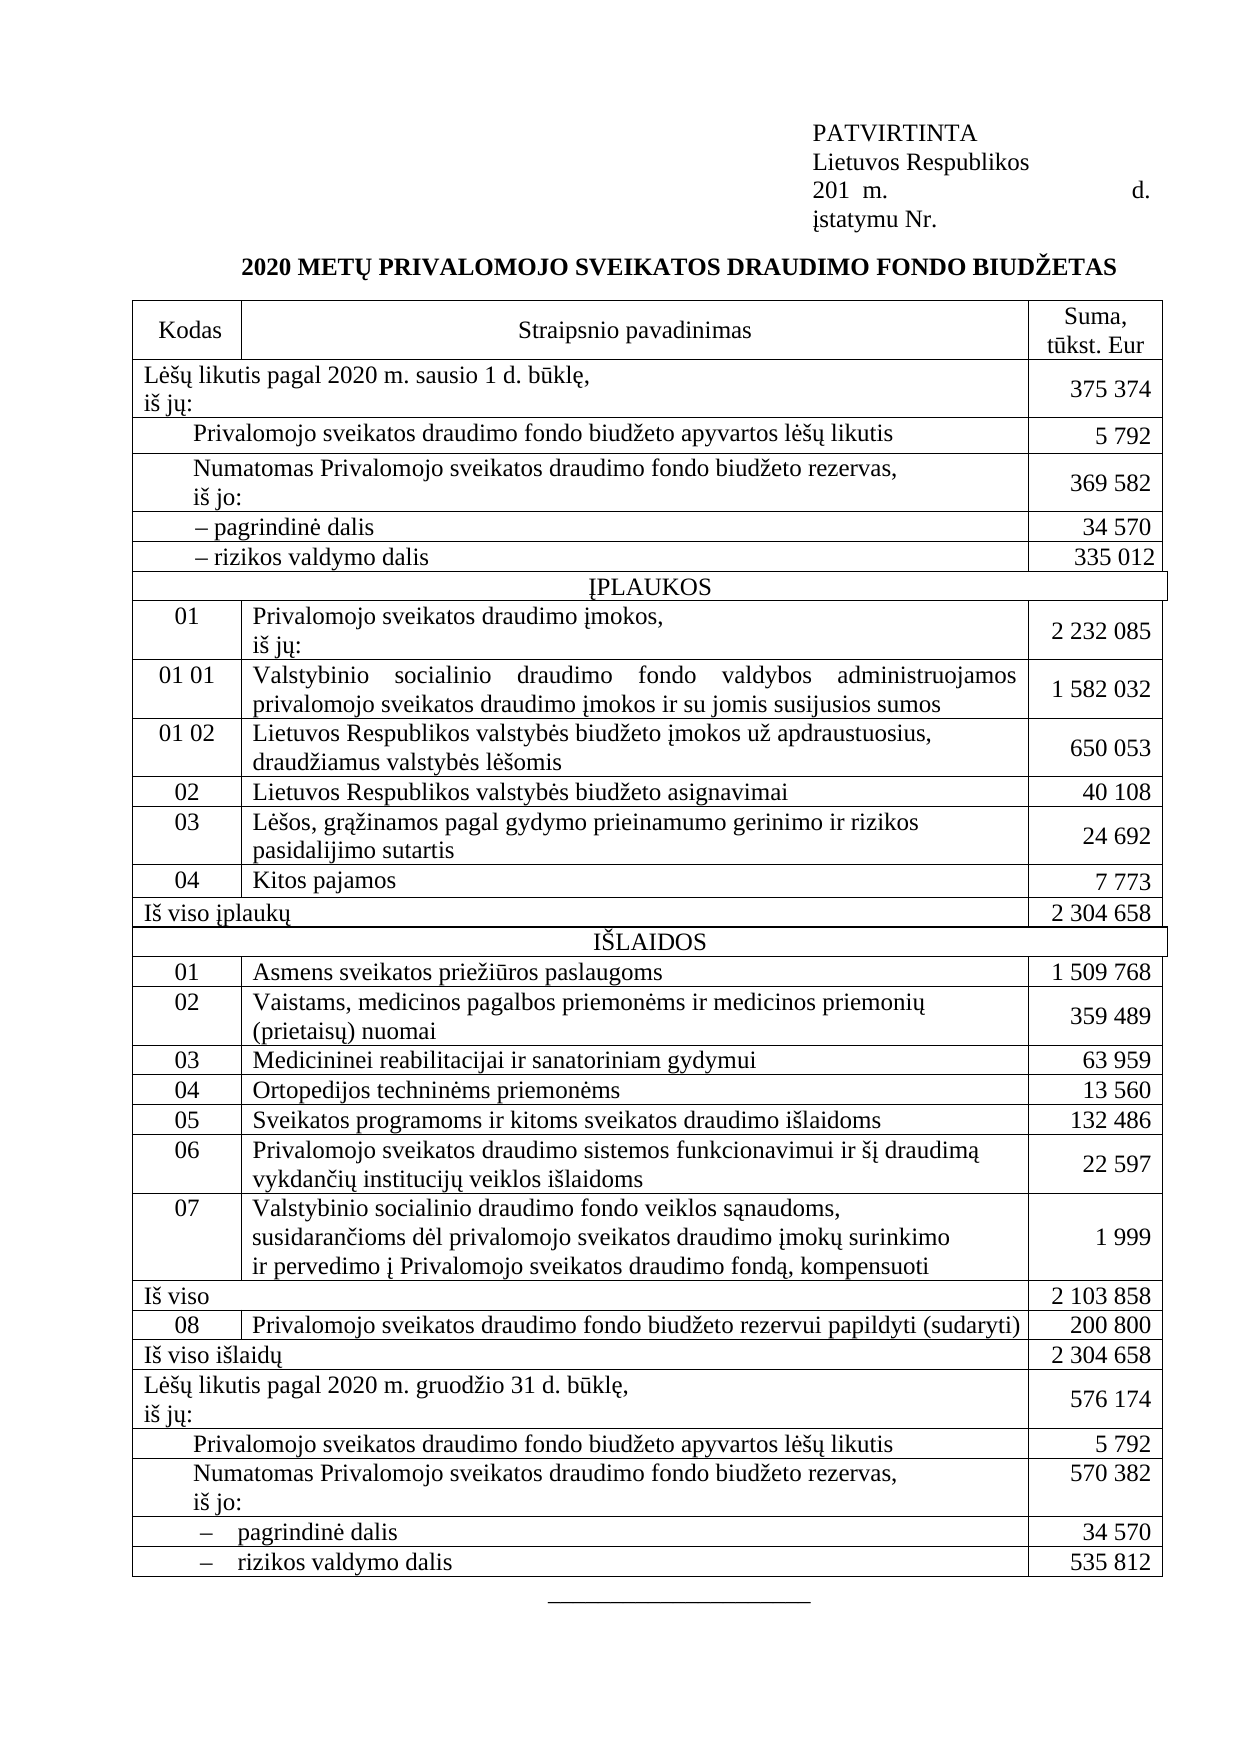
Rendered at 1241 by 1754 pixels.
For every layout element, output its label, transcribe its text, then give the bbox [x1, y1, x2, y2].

table_cell [1163, 986, 1167, 1044]
table_cell Numatomas Privalomojo sveikatos draudimo fondo biudžeto rezervas, iš jo: [133, 454, 1028, 511]
table_cell 132 486 [1029, 1105, 1162, 1134]
table_cell 04 [133, 865, 241, 897]
table_cell Lėšos, grąžinamos pagal gydymo prieinamumo gerinimo ir rizikos pasidalijimo sutartis [242, 807, 1028, 864]
table_cell Iš viso išlaidų [133, 1340, 1028, 1369]
table_cell 2 304 658 [1029, 1340, 1162, 1369]
table_cell 22 597 [1029, 1135, 1162, 1192]
table_cell 200 800 [1029, 1311, 1162, 1339]
table_cell – pagrindinė dalis [133, 512, 1028, 541]
table_cell 7 773 [1029, 865, 1162, 897]
table_cell 5 792 [1029, 1429, 1162, 1457]
table_cell 650 053 [1029, 719, 1162, 776]
table_cell 2 304 658 [1029, 898, 1162, 926]
table_header Kodas [133, 301, 241, 359]
table_cell 05 [133, 1105, 241, 1134]
table_cell Valstybinio socialinio draudimo fondo valdybos administruojamos privalomojo sveikatos draudimo įmokos ir su jomis susijusios sumos [242, 660, 1028, 717]
table_cell Numatomas Privalomojo sveikatos draudimo fondo biudžeto rezervas, iš jo: [133, 1459, 1028, 1516]
table_cell [1163, 897, 1167, 926]
table_cell 359 489 [1029, 987, 1162, 1044]
table_cell Privalomojo sveikatos draudimo fondo biudžeto rezervui papildyti (sudaryti) [242, 1311, 1028, 1339]
table_cell Valstybinio socialinio draudimo fondo veiklos sąnaudoms, susidarančioms dėl privalomojo sveikatos draudimo įmokų surinkimo ir pervedimo į Privalomojo sveikatos draudimo fondą, kompensuoti [242, 1194, 1028, 1280]
table_cell – rizikos valdymo dalis [133, 542, 1028, 571]
table_cell Lėšų likutis pagal 2020 m. sausio 1 d. būklę, iš jų: [133, 360, 1028, 417]
table_cell 04 [133, 1075, 241, 1104]
table_cell 1 999 [1029, 1194, 1162, 1280]
table_cell 01 02 [133, 719, 241, 776]
table_cell [1163, 1516, 1167, 1546]
table_cell Privalomojo sveikatos draudimo sistemos funkcionavimui ir šį draudimą vykdančių institucijų veiklos išlaidoms [242, 1135, 1028, 1192]
table_cell ĮPLAUKOS [133, 572, 1167, 600]
text įstatymu Nr. [812, 204, 1181, 233]
table_cell 01 01 [133, 660, 241, 717]
table_cell 07 [133, 1194, 241, 1280]
table_cell [1163, 957, 1167, 986]
table_cell 570 382 [1029, 1459, 1162, 1516]
table_header [1163, 300, 1167, 359]
table_cell Ortopedijos techninėms priemonėms [242, 1075, 1028, 1104]
text Lietuvos Respublikos [694, 147, 1181, 176]
table_cell Privalomojo sveikatos draudimo įmokos, iš jų: [242, 601, 1028, 659]
table_cell [1163, 1458, 1167, 1516]
table_cell 40 108 [1029, 777, 1162, 806]
table_cell [1163, 806, 1167, 864]
table_cell 535 812 [1029, 1547, 1162, 1576]
table_cell [1163, 453, 1167, 511]
table_cell 01 [133, 957, 241, 986]
table_cell – rizikos valdymo dalis [133, 1547, 1028, 1576]
table_cell 34 570 [1029, 512, 1162, 541]
table_cell 13 560 [1029, 1075, 1162, 1104]
table_cell 1 582 032 [1029, 660, 1162, 717]
text _____________________ [177, 1577, 1181, 1605]
table_cell 63 959 [1029, 1046, 1162, 1074]
table_cell Lietuvos Respublikos valstybės biudžeto įmokos už apdraustuosius, draudžiamus valstybės lėšomis [242, 719, 1028, 776]
text 201 m. d. [812, 176, 1181, 204]
table_header Suma, tūkst. Eur [1029, 301, 1162, 359]
table_cell [1163, 718, 1167, 776]
table_cell 03 [133, 1046, 241, 1074]
table_cell [1163, 511, 1167, 541]
table_cell Vaistams, medicinos pagalbos priemonėms ir medicinos priemonių (prietaisų) nuomai [242, 987, 1028, 1044]
table_cell 5 792 [1029, 418, 1162, 452]
table_cell 24 692 [1029, 807, 1162, 864]
table_cell 03 [133, 807, 241, 864]
table_cell [1163, 1074, 1167, 1104]
table_cell [1163, 864, 1167, 897]
table_cell 335 012 [1029, 542, 1162, 571]
table_cell Privalomojo sveikatos draudimo fondo biudžeto apyvartos lėšų likutis [133, 1429, 1028, 1457]
table_cell Lėšų likutis pagal 2020 m. gruodžio 31 d. būklę, iš jų: [133, 1370, 1028, 1428]
table_cell [1163, 1428, 1167, 1457]
table_cell 576 174 [1029, 1370, 1162, 1428]
table_cell [1163, 359, 1167, 417]
table_cell [1163, 1546, 1167, 1576]
table_cell [1163, 1280, 1167, 1309]
text PATVIRTINTA [694, 118, 1181, 147]
table_cell – pagrindinė dalis [133, 1517, 1028, 1546]
table_cell [1163, 1104, 1167, 1134]
table_header Straipsnio pavadinimas [242, 301, 1028, 359]
table_cell Sveikatos programoms ir kitoms sveikatos draudimo išlaidoms [242, 1105, 1028, 1134]
table_cell 06 [133, 1135, 241, 1192]
table_cell 2 103 858 [1029, 1281, 1162, 1309]
table_cell [1163, 1339, 1167, 1369]
table_cell [1163, 541, 1167, 571]
table_cell 02 [133, 777, 241, 806]
table_cell [1163, 776, 1167, 806]
table_cell Privalomojo sveikatos draudimo fondo biudžeto apyvartos lėšų likutis [133, 418, 1028, 452]
table_cell [1163, 1369, 1167, 1428]
table_cell Lietuvos Respublikos valstybės biudžeto asignavimai [242, 777, 1028, 806]
table_cell [1163, 1193, 1167, 1280]
table_cell Iš viso įplaukų [133, 898, 1028, 926]
table_cell 1 509 768 [1029, 957, 1162, 986]
table_cell [1163, 659, 1167, 717]
table_cell [1163, 1310, 1167, 1339]
table_cell 2 232 085 [1029, 601, 1162, 659]
table_cell 01 [133, 601, 241, 659]
text 2020 METŲ PRIVALOMOJO SVEIKATOS DRAUDIMO FONDO BIUDŽETAS [177, 252, 1181, 281]
table_cell 08 [133, 1311, 241, 1339]
table_cell Asmens sveikatos priežiūros paslaugoms [242, 957, 1028, 986]
table_cell Iš viso [133, 1281, 1028, 1309]
table_cell 369 582 [1029, 454, 1162, 511]
table_cell 34 570 [1029, 1517, 1162, 1546]
table_cell Kitos pajamos [242, 865, 1028, 897]
table_cell 02 [133, 987, 241, 1044]
table_cell [1163, 1134, 1167, 1192]
table_cell [1163, 1045, 1167, 1074]
table_cell 375 374 [1029, 360, 1162, 417]
table_cell [1163, 417, 1167, 452]
table_cell IŠLAIDOS [133, 928, 1167, 956]
table_cell [1163, 601, 1167, 659]
table_cell Medicininei reabilitacijai ir sanatoriniam gydymui [242, 1046, 1028, 1074]
